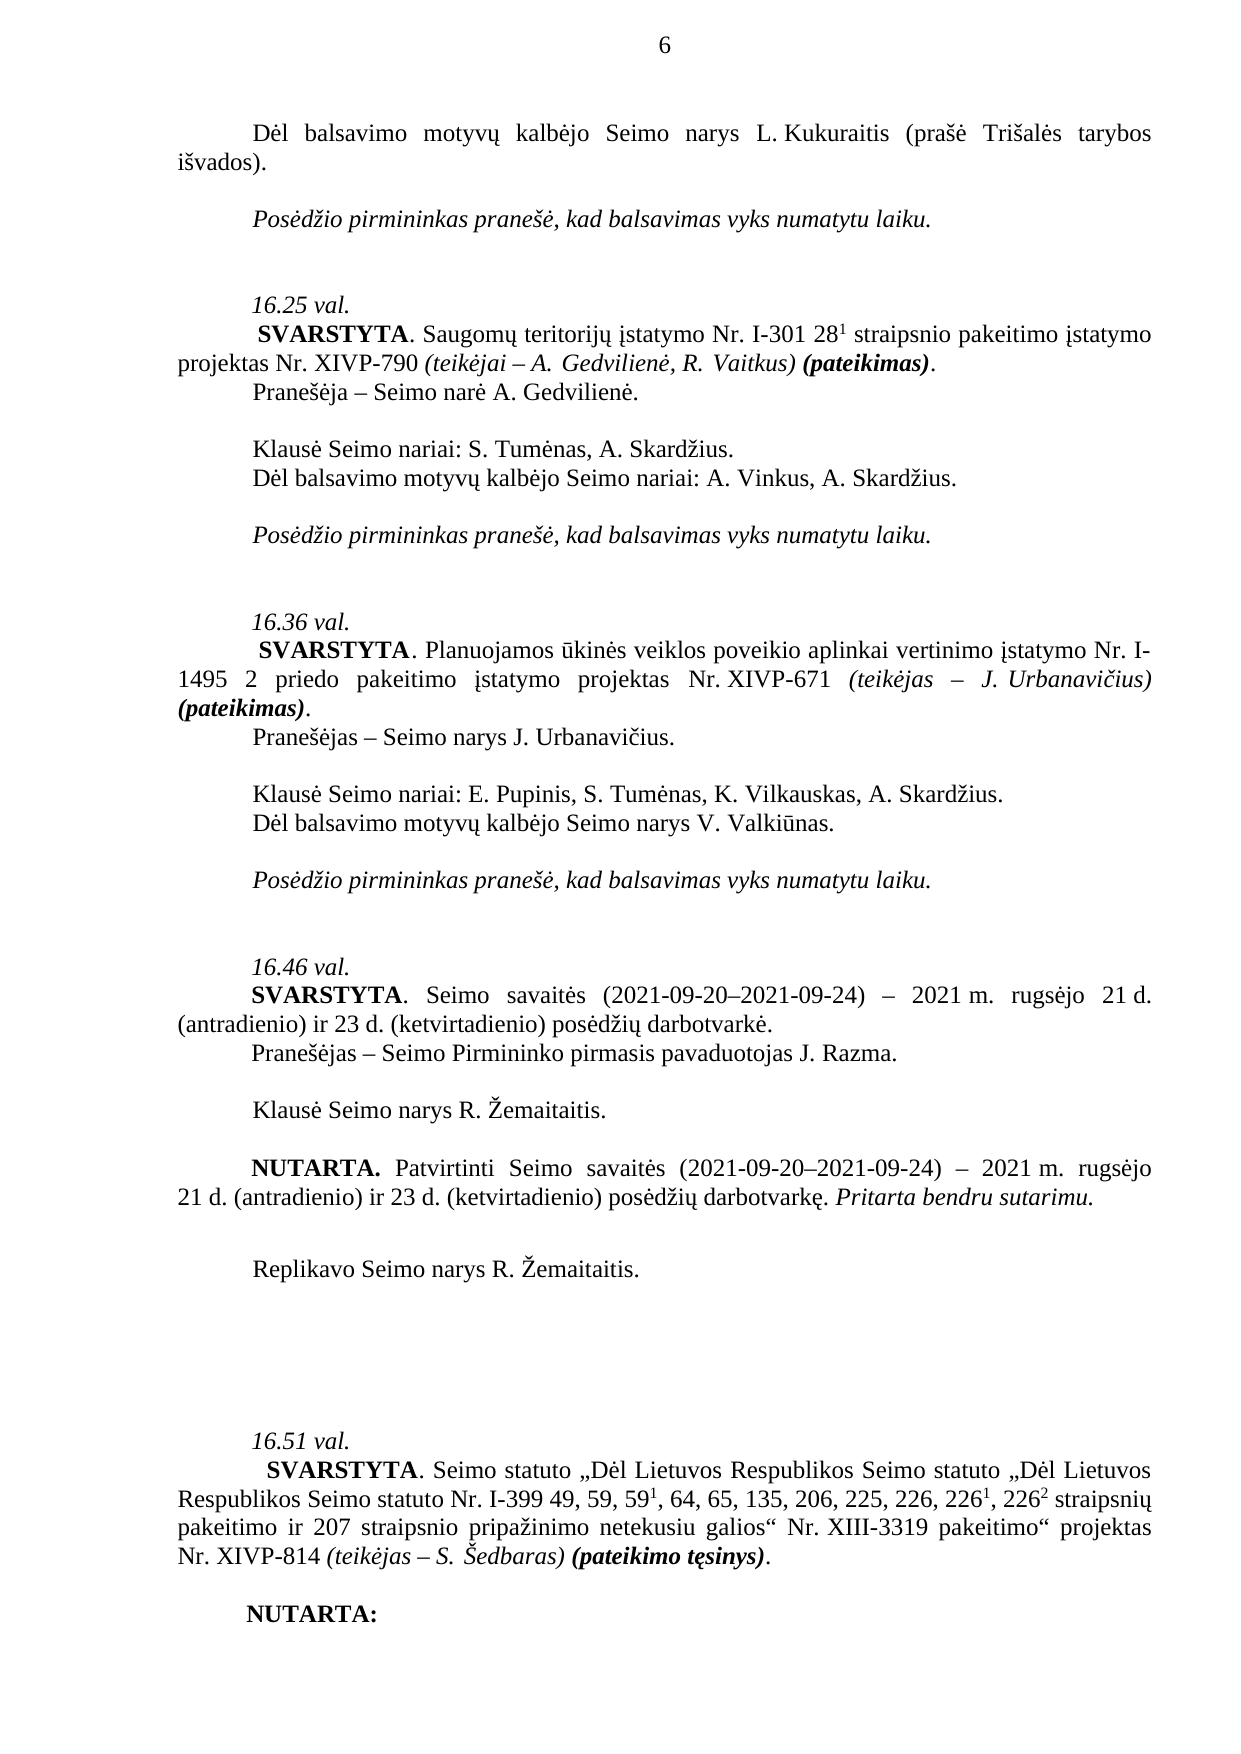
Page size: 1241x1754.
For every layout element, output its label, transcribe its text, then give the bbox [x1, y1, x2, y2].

text Posėdžio pirmininkas pranešė, kad balsavimas vyks numatytu laiku. [177, 204, 1152, 233]
text SVARSTYTA. Seimo savaitės (2021-09-20–2021-09-24) – 2021 m. rugsėjo 21 d. (antradienio) ir 23 d. (ketvirtadienio) posėdžių darbotvarkė. [177, 981, 1152, 1038]
text Dėl balsavimo motyvų kalbėjo Seimo nariai: A. Vinkus, A. Skardžius. [177, 463, 1152, 492]
text Klausė Seimo nariai: E. Pupinis, S. Tumėnas, K. Vilkauskas, A. Skardžius. [177, 779, 1152, 808]
text 16.25 val. [177, 291, 1152, 319]
text 16.36 val. [177, 607, 1152, 636]
text Pranešėjas – Seimo narys J. Urbanavičius. [177, 722, 1152, 751]
text Dėl balsavimo motyvų kalbėjo Seimo narys V. Valkiūnas. [177, 808, 1152, 837]
text Posėdžio pirmininkas pranešė, kad balsavimas vyks numatytu laiku. [177, 521, 1152, 549]
text Klausė Seimo nariai: S. Tumėnas, A. Skardžius. [177, 434, 1152, 463]
text Pranešėjas – Seimo Pirmininko pirmasis pavaduotojas J. Razma. [177, 1038, 1152, 1067]
text NUTARTA. Patvirtinti Seimo savaitės (2021-09-20–2021-09-24) – 2021 m. rugsėjo 21 d. (antradienio) ir 23 d. (ketvirtadienio) posėdžių darbotvarkę. Pritarta bendru sutarimu. [177, 1153, 1152, 1211]
text SVARSTYTA. Seimo statuto „Dėl Lietuvos Respublikos Seimo statuto „Dėl Lietuvos Respublikos Seimo statuto Nr. I-399 49, 59, 591, 64, 65, 135, 206, 225, 226, 2261, 2262 straipsnių pakeitimo ir 207 straipsnio pripažinimo netekusiu galios“ Nr. XIII-3319 pakeitimo“ projektas Nr. XIVP-814 (teikėjas – S. Šedbaras) (pateikimo tęsinys). [177, 1455, 1152, 1570]
text 16.46 val. [177, 952, 1152, 981]
text SVARSTYTA. Saugomų teritorijų įstatymo Nr. I-301 281 straipsnio pakeitimo įstatymo projektas Nr. XIVP-790 (teikėjai – A. Gedvilienė, R. Vaitkus) (pateikimas). [177, 319, 1152, 377]
text 16.51 val. [177, 1426, 1152, 1455]
text Dėl balsavimo motyvų kalbėjo Seimo narys L. Kukuraitis (prašė Trišalės tarybos išvados). [177, 118, 1152, 176]
text Replikavo Seimo narys R. Žemaitaitis. [177, 1254, 1152, 1282]
text Klausė Seimo narys R. Žemaitaitis. [177, 1096, 1152, 1124]
text Pranešėja – Seimo narė A. Gedvilienė. [177, 377, 1152, 406]
text NUTARTA: [177, 1599, 1152, 1627]
text Posėdžio pirmininkas pranešė, kad balsavimas vyks numatytu laiku. [177, 866, 1152, 894]
text SVARSTYTA. Planuojamos ūkinės veiklos poveikio aplinkai vertinimo įstatymo Nr. I-1495 2 priedo pakeitimo įstatymo projektas Nr. XIVP-671 (teikėjas – J. Urbanavičius) (pateikimas). [177, 636, 1152, 722]
